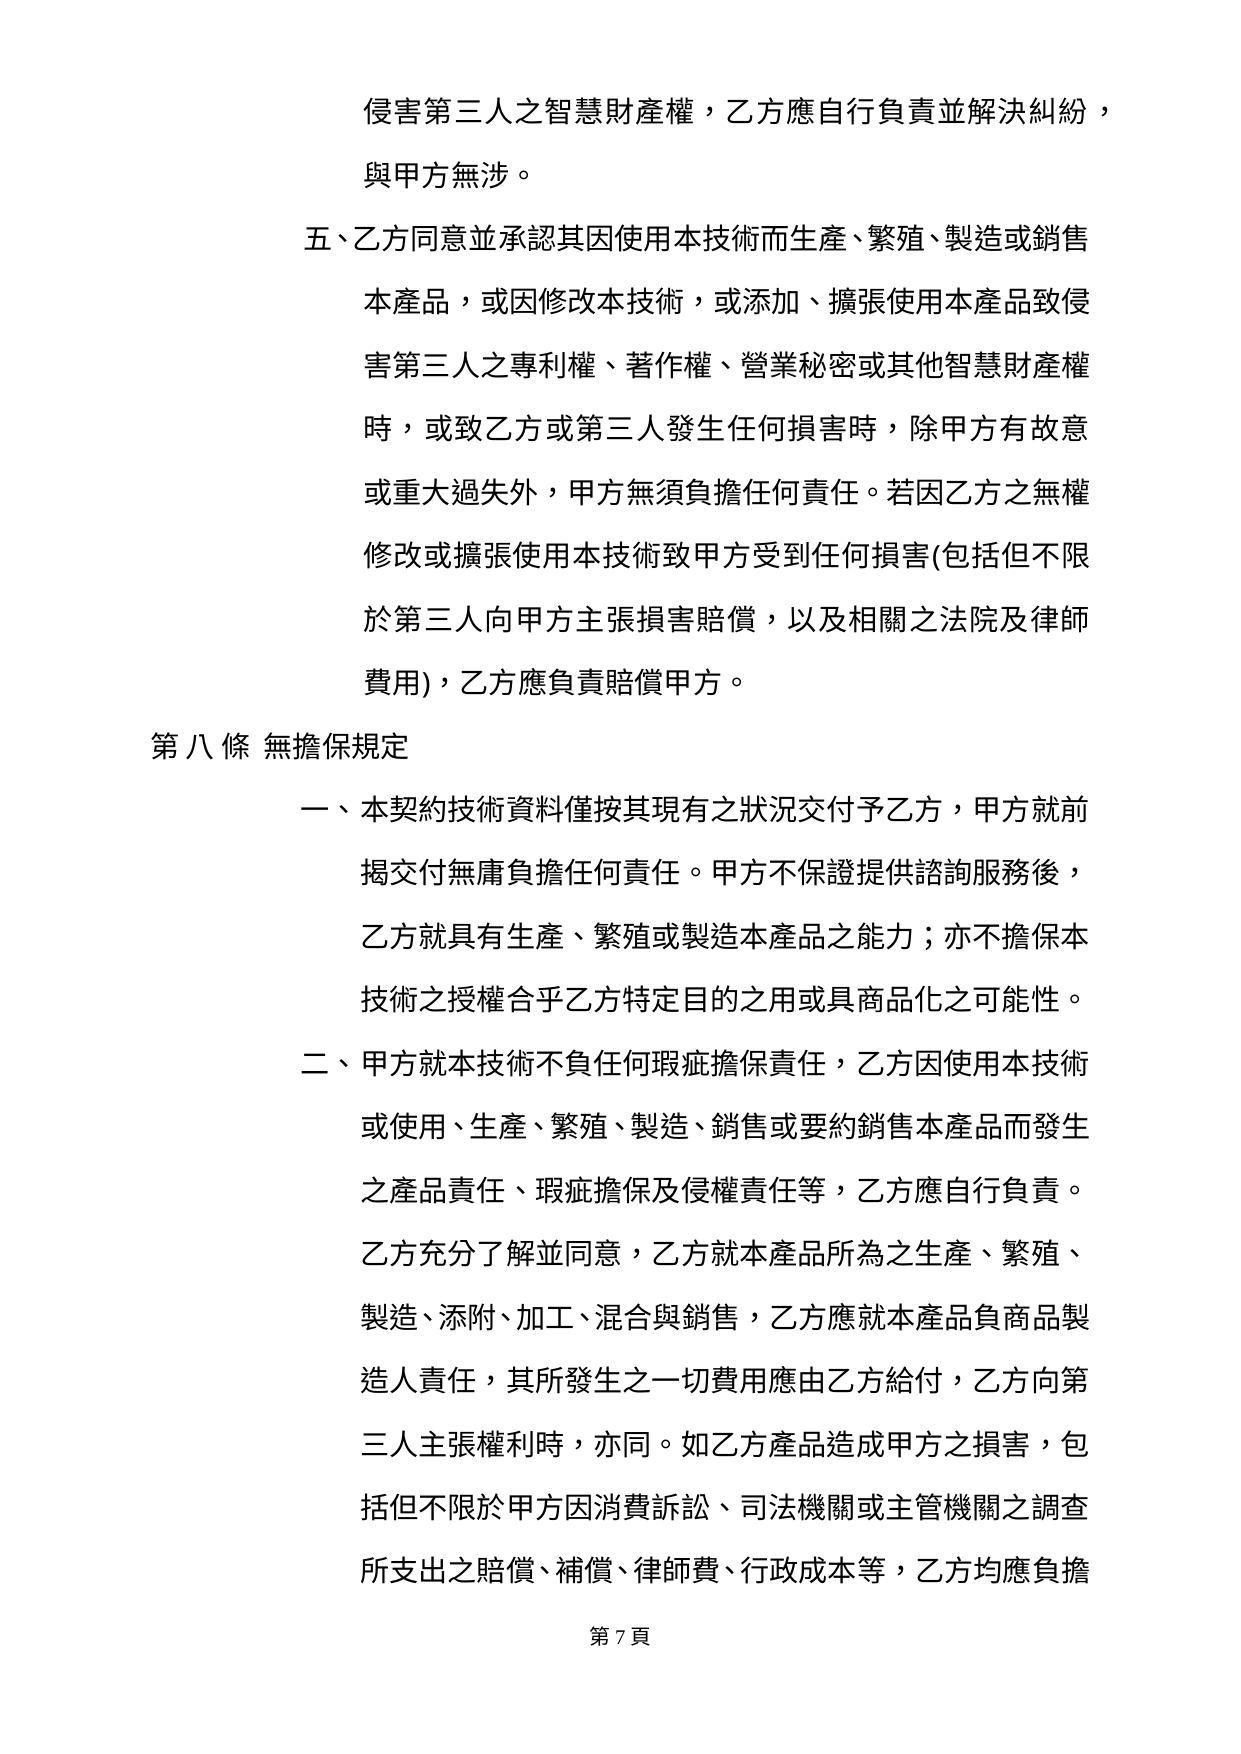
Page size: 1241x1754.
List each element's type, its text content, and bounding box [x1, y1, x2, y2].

subtitle 第 八 條 無擔保規定 [150, 723, 1090, 766]
list 本契約技術資料僅按其現有之狀況交付予乙方，甲方就前揭交付無庸負擔任何責任。甲方不保證提供諮詢服務後，乙方就具有生產、繁殖或製造本產品之能力；亦不擔保本技術之授權合乎乙方特定目的之用或具商品化之可能性。 [300, 787, 1090, 1019]
text 四、乙方自行獨立研發未參考本技術且獲有智慧財產權保護，其智慧財產權歸屬乙方。如前揭自行研發之智慧財產權有侵害第三人之智慧財產權，乙方應自行負責並解決糾紛，與甲方無涉。 [304, 89, 1090, 194]
text 五、乙方同意並承認其因使用本技術而生產、繁殖、製造或銷售本產品，或因修改本技術，或添加、擴張使用本產品致侵害第三人之專利權、著作權、營業秘密或其他智慧財產權時，或致乙方或第三人發生任何損害時，除甲方有故意或重大過失外，甲方無須負擔任何責任。若因乙方之無權修改或擴張使用本技術致甲方受到任何損害(包括但不限於第三人向甲方主張損害賠償，以及相關之法院及律師費用)，乙方應負責賠償甲方。 [304, 216, 1090, 702]
list 甲方就本技術不負任何瑕疵擔保責任，乙方因使用本技術，或使用、生產、繁殖、製造、銷售或要約銷售本產品而發生之產品責任、瑕疵擔保及侵權責任等，乙方應自行負責。乙方充分了解並同意，乙方就本產品所為之生產、繁殖、製造、添附、加工、混合與銷售，乙方應就本產品負商品製造人責任，其所發生之一切費用應由乙方給付，乙方向第三人主張權利時，亦同。如乙方產品造成甲方之損害，包括但不限於甲方因消費訴訟、司法機關或主管機關之調查所支出之賠償、補償、律師費、行政成本等，乙方均應負擔之。 [300, 1040, 1090, 1590]
